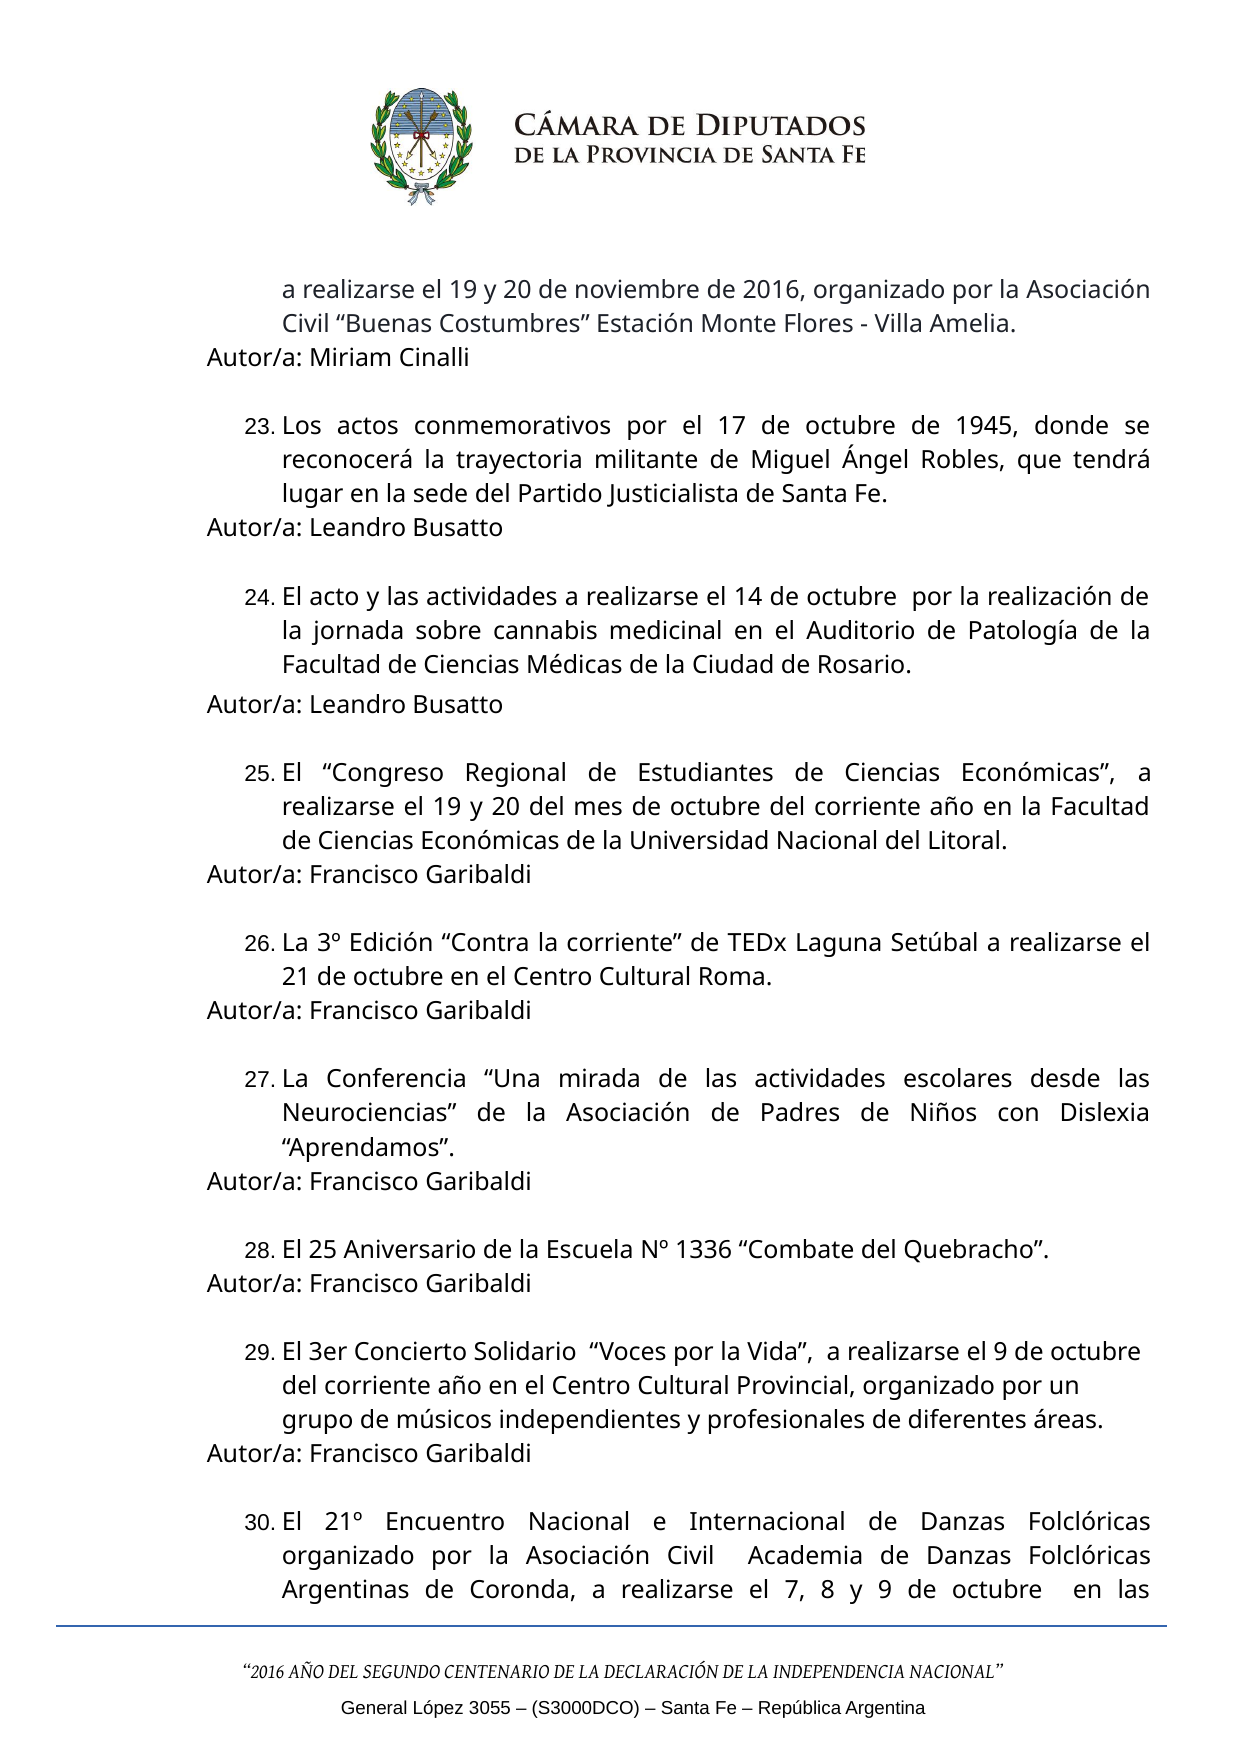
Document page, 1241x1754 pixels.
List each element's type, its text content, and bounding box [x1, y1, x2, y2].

list Los actos conmemorativos por el 17 de octubre de 1945, donde se reconocerá la trayectoria militante de Miguel Ángel Robles, que tendrá lugar en la sede del Partido Justicialista de Santa Fe. [244, 408, 1152, 510]
picture [370, 88, 866, 210]
text Autor/a: Miriam Cinalli [207, 340, 1152, 374]
list El acto y las actividades a realizarse el 14 de octubre por la realización de la jornada sobre cannabis medicinal en el Auditorio de Patología de la Facultad de Ciencias Médicas de la Ciudad de Rosario. [244, 578, 1152, 680]
text Autor/a: Leandro Busatto [207, 510, 1152, 544]
list La 3º Edición “Contra la corriente” de TEDx Laguna Setúbal a realizarse el 21 de octubre en el Centro Cultural Roma. [244, 925, 1152, 993]
list La Conferencia “Una mirada de las actividades escolares desde las Neurociencias” de la Asociación de Padres de Niños con Dislexia “Aprendamos”. [244, 1061, 1152, 1163]
list El 21º Encuentro Nacional e Internacional de Danzas Folclóricas organizado por la Asociación Civil Academia de Danzas Folclóricas Argentinas de Coronda, a realizarse el 7, 8 y 9 de octubre en las [244, 1504, 1152, 1606]
list El 3er Concierto Solidario “Voces por la Vida”, a realizarse el 9 de octubre del corriente año en el Centro Cultural Provincial, organizado por un grupo de músicos independientes y profesionales de diferentes áreas. [244, 1333, 1152, 1436]
list a realizarse el 19 y 20 de noviembre de 2016, organizado por la Asociación Civil “Buenas Costumbres” Estación Monte Flores - Villa Amelia. [244, 272, 1152, 340]
text Autor/a: Leandro Busatto [207, 686, 1152, 720]
text Autor/a: Francisco Garibaldi [207, 1265, 1152, 1299]
text Autor/a: Francisco Garibaldi [207, 993, 1152, 1027]
text Autor/a: Francisco Garibaldi [207, 857, 1152, 891]
text Autor/a: Francisco Garibaldi [207, 1163, 1152, 1197]
list El “Congreso Regional de Estudiantes de Ciencias Económicas”, a realizarse el 19 y 20 del mes de octubre del corriente año en la Facultad de Ciencias Económicas de la Universidad Nacional del Litoral. [244, 754, 1152, 857]
list El 25 Aniversario de la Escuela Nº 1336 “Combate del Quebracho”. [244, 1231, 1152, 1265]
text Autor/a: Francisco Garibaldi [207, 1436, 1152, 1470]
